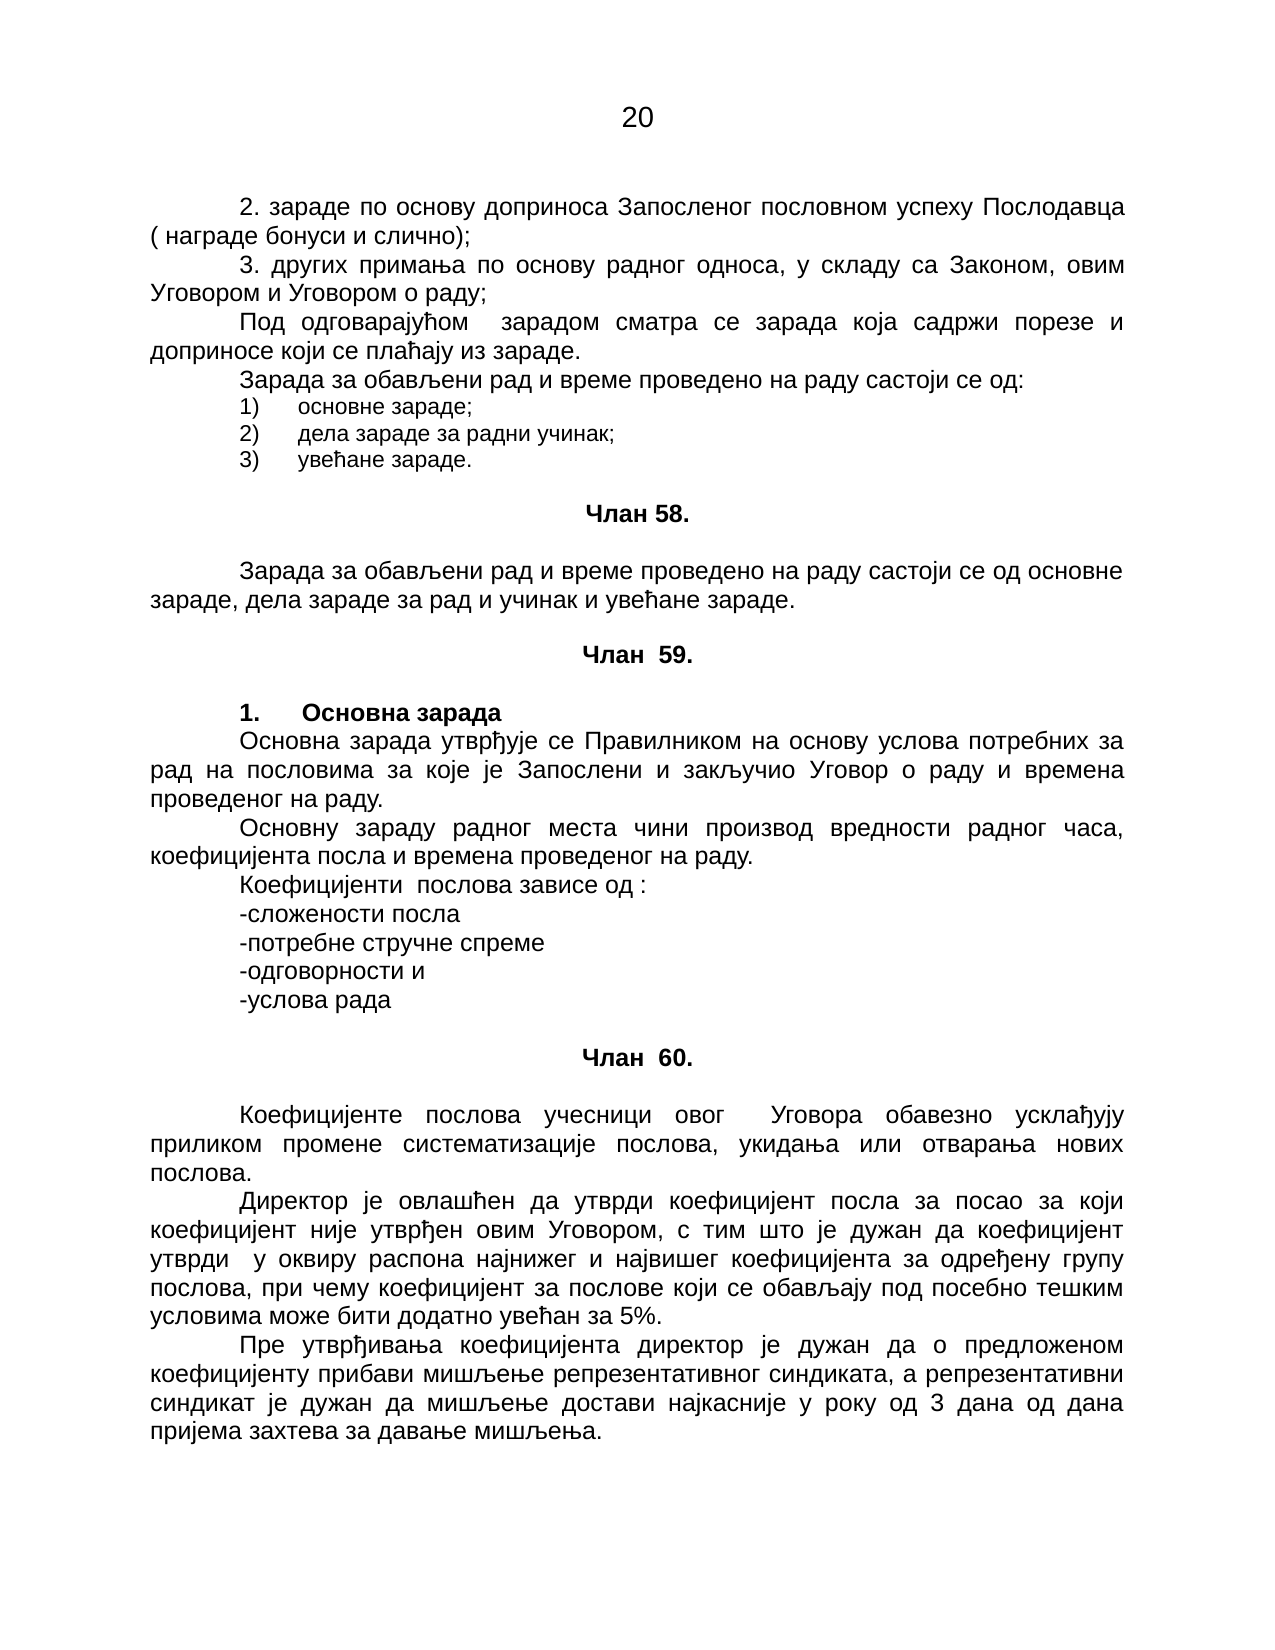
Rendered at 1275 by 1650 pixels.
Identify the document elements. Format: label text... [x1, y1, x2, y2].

text -услова рада [150, 985, 1125, 1014]
list дела зараде за радни учинак; [150, 420, 1125, 446]
list основне зараде; [150, 393, 1125, 420]
text Коефицијенте послова учесници овог Уговора обавезно усклађују приликом промене систематизације послова, укидања или отварања нових послова. [150, 1100, 1125, 1186]
text Основну зараду радног места чини производ вредности радног часа, коефицијента посла и времена проведеног на раду. [150, 813, 1125, 870]
text Коефицијенти послова зависе од : [150, 870, 1125, 899]
text 3. других примања по основу радног односа, у складу са Законом, овим Уговором и Уговором о раду; [150, 249, 1125, 307]
text -сложености посла [150, 899, 1125, 928]
text 2. зараде по основу доприноса Запосленог пословном успеху Послодавца ( награде бонуси и слично); [150, 192, 1125, 249]
text Директор је овлашћен да утврди коефицијент посла за посао за који коефицијент није утврђен овим Уговором, с тим што је дужан да коефицијент утврди у оквиру распона најнижег и највишег коефицијента за одређену групу послова, при чему коефицијент за послове који се обављају под посебно тешким условима може бити додатно увећан за 5%. [150, 1186, 1125, 1330]
text Члан 58. [150, 499, 1125, 527]
text Члан 59. [150, 640, 1125, 669]
text Члан 60. [150, 1043, 1125, 1071]
text -одговорности и [150, 956, 1125, 985]
text Основна зарада утврђује се Правилником на основу услова потребних за рад на пословима за које је Запослени и закључио Уговор о раду и времена проведеног на раду. [150, 726, 1125, 813]
text Под одговарајућом зарадом сматра се зарада која садржи порезе и доприносе који се плаћају из зараде. [150, 307, 1125, 364]
text Пре утврђивања коефицијента директор је дужан да о предложеном коефицијенту прибави мишљење репрезентативног синдиката, а репрезентативни синдикат је дужан да мишљење достави најкасније у року од 3 дана од дана пријема захтева за давање мишљења. [150, 1330, 1125, 1445]
text Зарада за обављени рад и време проведено на раду састоји се од: [150, 364, 1125, 393]
text 1. Основна зарада [150, 698, 1125, 726]
list увећане зараде. [150, 446, 1125, 472]
text -потребне стручне спреме [150, 928, 1125, 956]
text Зарада за обављени рад и време проведено на раду састоји се од основне зараде, дела зараде за рад и учинак и увећане зараде. [150, 556, 1125, 614]
